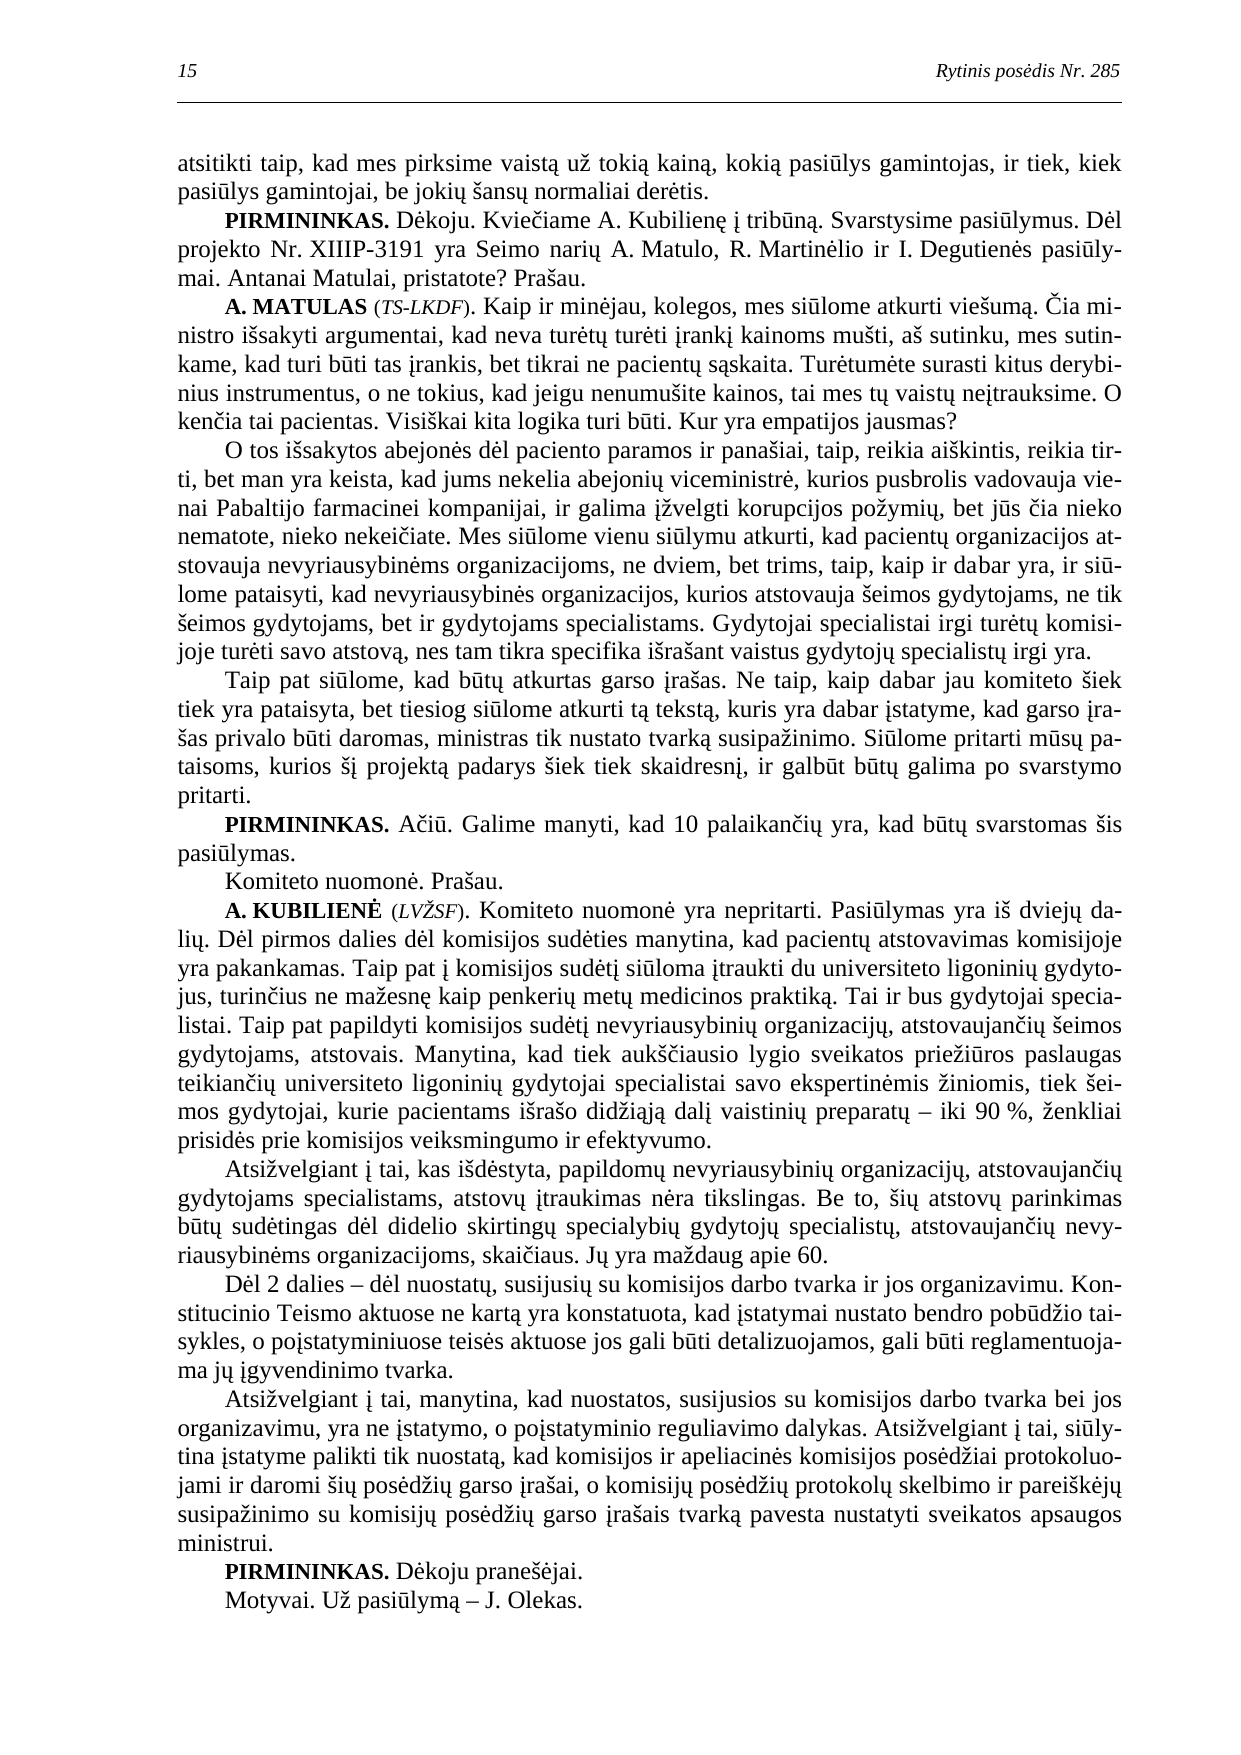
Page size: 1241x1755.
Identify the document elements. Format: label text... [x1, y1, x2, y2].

text A. KUBILIENĖ (LVŽSF). Ko­mi­te­to nuo­mo­nė yra ne­pri­tar­ti. Pa­siū­ly­mas yra iš dvie­jų da­lių. Dėl pir­mos da­lies dėl ko­mi­si­jos su­dė­ties ma­ny­ti­na, kad pa­cien­tų at­sto­va­vi­mas ko­mi­si­jo­je yra pa­kan­ka­mas. Taip pat į ko­mi­si­jos su­dė­tį siū­lo­ma įtrauk­ti du uni­ver­si­te­to li­go­ni­nių gy­dy­to­jus, tu­rin­čius ne ma­žes­nę kaip pen­ke­rių me­tų me­di­ci­nos prak­ti­ką. Tai ir bus gy­dy­to­jai spe­cia­lis­tai. Taip pat pa­pil­dy­ti ko­mi­si­jos su­dė­tį ne­vy­riau­sy­bi­nių or­ga­ni­za­ci­jų, at­sto­vau­jan­čių šei­mos gy­dy­to­jams, at­sto­vais. Ma­ny­ti­na, kad tiek aukš­čiau­sio ly­gio svei­ka­tos prie­žiū­ros pa­slau­gas tei­kian­čių uni­ver­si­te­to li­go­ni­nių gy­dy­to­jai spe­cia­lis­tai sa­vo eks­per­ti­nė­mis ži­nio­mis, tiek šei­mos gy­dy­to­jai, ku­rie pa­cien­tams iš­ra­šo di­dži­ą­ją da­lį vais­ti­nių pre­pa­ra­tų – iki 90 %, žen­kliai pri­si­dės prie ko­mi­si­jos veiks­min­gu­mo ir efek­ty­vu­mo. [177, 895, 1122, 1154]
text Ko­mi­te­to nuo­mo­nė. Pra­šau. [177, 866, 1122, 895]
text At­si­žvel­giant į tai, kas iš­dės­ty­ta, pa­pil­do­mų ne­vy­riau­sy­bi­nių or­ga­ni­za­ci­jų, at­sto­vau­jan­čių gy­dy­to­jams spe­cia­lis­tams, at­sto­vų įtrau­ki­mas nė­ra tiks­lin­gas. Be to, šių at­sto­vų pa­rin­ki­mas bū­tų su­dė­tin­gas dėl di­de­lio skir­tin­gų spe­cia­ly­bių gy­dy­to­jų spe­cia­lis­tų, at­sto­vau­jan­čių ne­vy­riau­sy­bi­nėms or­ga­ni­za­ci­joms, skai­čiaus. Jų yra maž­daug apie 60. [177, 1154, 1122, 1269]
text PIRMININKAS. Dė­ko­ju pra­ne­šė­jai. [177, 1556, 1122, 1585]
text Mo­ty­vai. Už pa­siū­ly­mą – J. Ole­kas. [177, 1585, 1122, 1614]
text Dėl 2 da­lies – dėl nuo­sta­tų, su­si­ju­sių su ko­mi­si­jos dar­bo tvar­ka ir jos or­ga­ni­za­vi­mu. Kon­sti­tu­ci­nio Teis­mo ak­tuo­se ne kar­tą yra kon­sta­tuo­ta, kad įsta­ty­mai nu­sta­to ben­dro po­bū­džio tai­syk­les, o po­įsta­ty­mi­niuo­se tei­sės ak­tuo­se jos ga­li bū­ti de­ta­li­zuo­ja­mos, ga­li bū­ti reg­la­men­tuo­ja­ma jų įgy­ven­di­ni­mo tvar­ka. [177, 1269, 1122, 1384]
text PIRMININKAS. Ačiū. Ga­li­me ma­ny­ti, kad 10 pa­lai­kan­čių yra, kad bū­tų svars­to­mas šis pa­siū­ly­mas. [177, 809, 1122, 866]
text O tos iš­sa­ky­tos abe­jo­nės dėl pa­cien­to pa­ra­mos ir pa­na­šiai, taip, rei­kia aiš­kin­tis, rei­kia tir­ti, bet man yra keis­ta, kad jums ne­ke­lia abe­jo­nių vi­ce­mi­nist­rė, ku­rios pus­bro­lis va­do­vau­ja vie­nai Pa­bal­ti­jo far­ma­ci­nei kom­pa­ni­jai, ir ga­li­ma įžvelg­ti ko­rup­ci­jos po­žy­mių, bet jūs čia nie­ko ne­ma­to­te, nie­ko ne­kei­čia­te. Mes siū­lo­me vie­nu siū­ly­mu at­kur­ti, kad pa­cien­tų or­ga­ni­za­ci­jos at­sto­vau­ja ne­vy­riau­sy­bi­nėms or­ga­ni­za­ci­joms, ne dviem, bet trims, taip, kaip ir da­bar yra, ir siū­lo­me pa­tai­sy­ti, kad ne­vy­riau­sy­bi­nės or­ga­ni­za­ci­jos, ku­rios at­sto­vau­ja šei­mos gy­dy­to­jams, ne tik šei­mos gy­dy­to­jams, bet ir gy­dy­to­jams spe­cia­lis­tams. Gy­dy­to­jai spe­cia­lis­tai ir­gi tu­rė­tų ko­mi­si­jo­je tu­rė­ti sa­vo at­sto­vą, nes tam tik­ra spe­ci­fi­ka iš­ra­šant vais­tus gy­dy­to­jų spe­cia­lis­tų ir­gi yra. [177, 435, 1122, 665]
text at­si­tik­ti taip, kad mes pirk­si­me vais­tą už to­kią kai­ną, ko­kią pa­siū­lys ga­min­to­jas, ir tiek, kiek pa­siū­lys ga­min­to­jai, be jo­kių šan­sų nor­ma­liai de­rė­tis. [177, 148, 1122, 205]
text A. MATULAS (TS-LKDF). Kaip ir mi­nė­jau, ko­le­gos, mes siū­lo­me at­kur­ti vie­šu­mą. Čia mi­nist­ro iš­sa­ky­ti ar­gu­men­tai, kad ne­va tu­rė­tų tu­rė­ti įran­kį kai­noms muš­ti, aš su­tin­ku, mes su­tin­ka­me, kad tu­ri bū­ti tas įran­kis, bet tik­rai ne pa­cien­tų są­skai­ta. Tu­rė­tu­mė­te su­ras­ti ki­tus de­ry­bi­nius in­stru­men­tus, o ne to­kius, kad jei­gu ne­nu­mu­ši­te kai­nos, tai mes tų vais­tų ne­įtrauk­si­me. O ken­čia tai pa­cien­tas. Vi­siš­kai ki­ta lo­gi­ka tu­ri bū­ti. Kur yra em­pa­ti­jos jaus­mas? [177, 291, 1122, 435]
text Taip pat siū­lo­me, kad bū­tų at­kur­tas gar­so įra­šas. Ne taip, kaip da­bar jau ko­mi­te­to šiek tiek yra pa­tai­sy­ta, bet tie­siog siū­lo­me at­kur­ti tą teks­tą, ku­ris yra da­bar įsta­ty­me, kad gar­so įra­šas pri­va­lo bū­ti da­ro­mas, mi­nist­ras tik nu­sta­to tvar­ką su­si­pa­ži­ni­mo. Siū­lo­me pri­tar­ti mū­sų pa­tai­soms, ku­rios šį pro­jek­tą pa­da­rys šiek tiek skaid­res­nį, ir gal­būt bū­tų ga­li­ma po svars­ty­mo pri­tar­ti. [177, 665, 1122, 809]
text PIRMININKAS. Dė­ko­ju. Kvie­čia­me A. Ku­bi­lie­nę į tri­bū­ną. Svars­ty­si­me pa­siū­ly­mus. Dėl pro­jek­to Nr. XIIIP-3191 yra Sei­mo na­rių A. Ma­tu­lo, R. Mar­ti­nė­lio ir I. De­gu­tie­nės pa­siū­ly­mai. An­ta­nai Ma­tu­lai, pri­sta­to­te? Pra­šau. [177, 205, 1122, 291]
text At­si­žvel­giant į tai, ma­ny­ti­na, kad nuo­sta­tos, su­si­ju­sios su ko­mi­si­jos dar­bo tvar­ka bei jos or­ga­ni­za­vi­mu, yra ne įsta­ty­mo, o po­įsta­ty­mi­nio re­gu­lia­vi­mo da­ly­kas. At­si­žvel­giant į tai, siū­ly­ti­na įsta­ty­me pa­lik­ti tik nuo­sta­tą, kad ko­mi­si­jos ir ape­lia­ci­nės ko­mi­si­jos po­sė­džiai pro­to­ko­luo­ja­mi ir da­ro­mi šių po­sė­džių gar­so įra­šai, o ko­mi­si­jų po­sė­džių pro­to­ko­lų skel­bi­mo ir pa­reiš­kė­jų su­si­pa­ži­ni­mo su ko­mi­si­jų po­sė­džių gar­so įra­šais tvar­ką pa­ves­ta nu­sta­ty­ti svei­ka­tos ap­sau­gos mi­nist­rui. [177, 1384, 1122, 1556]
